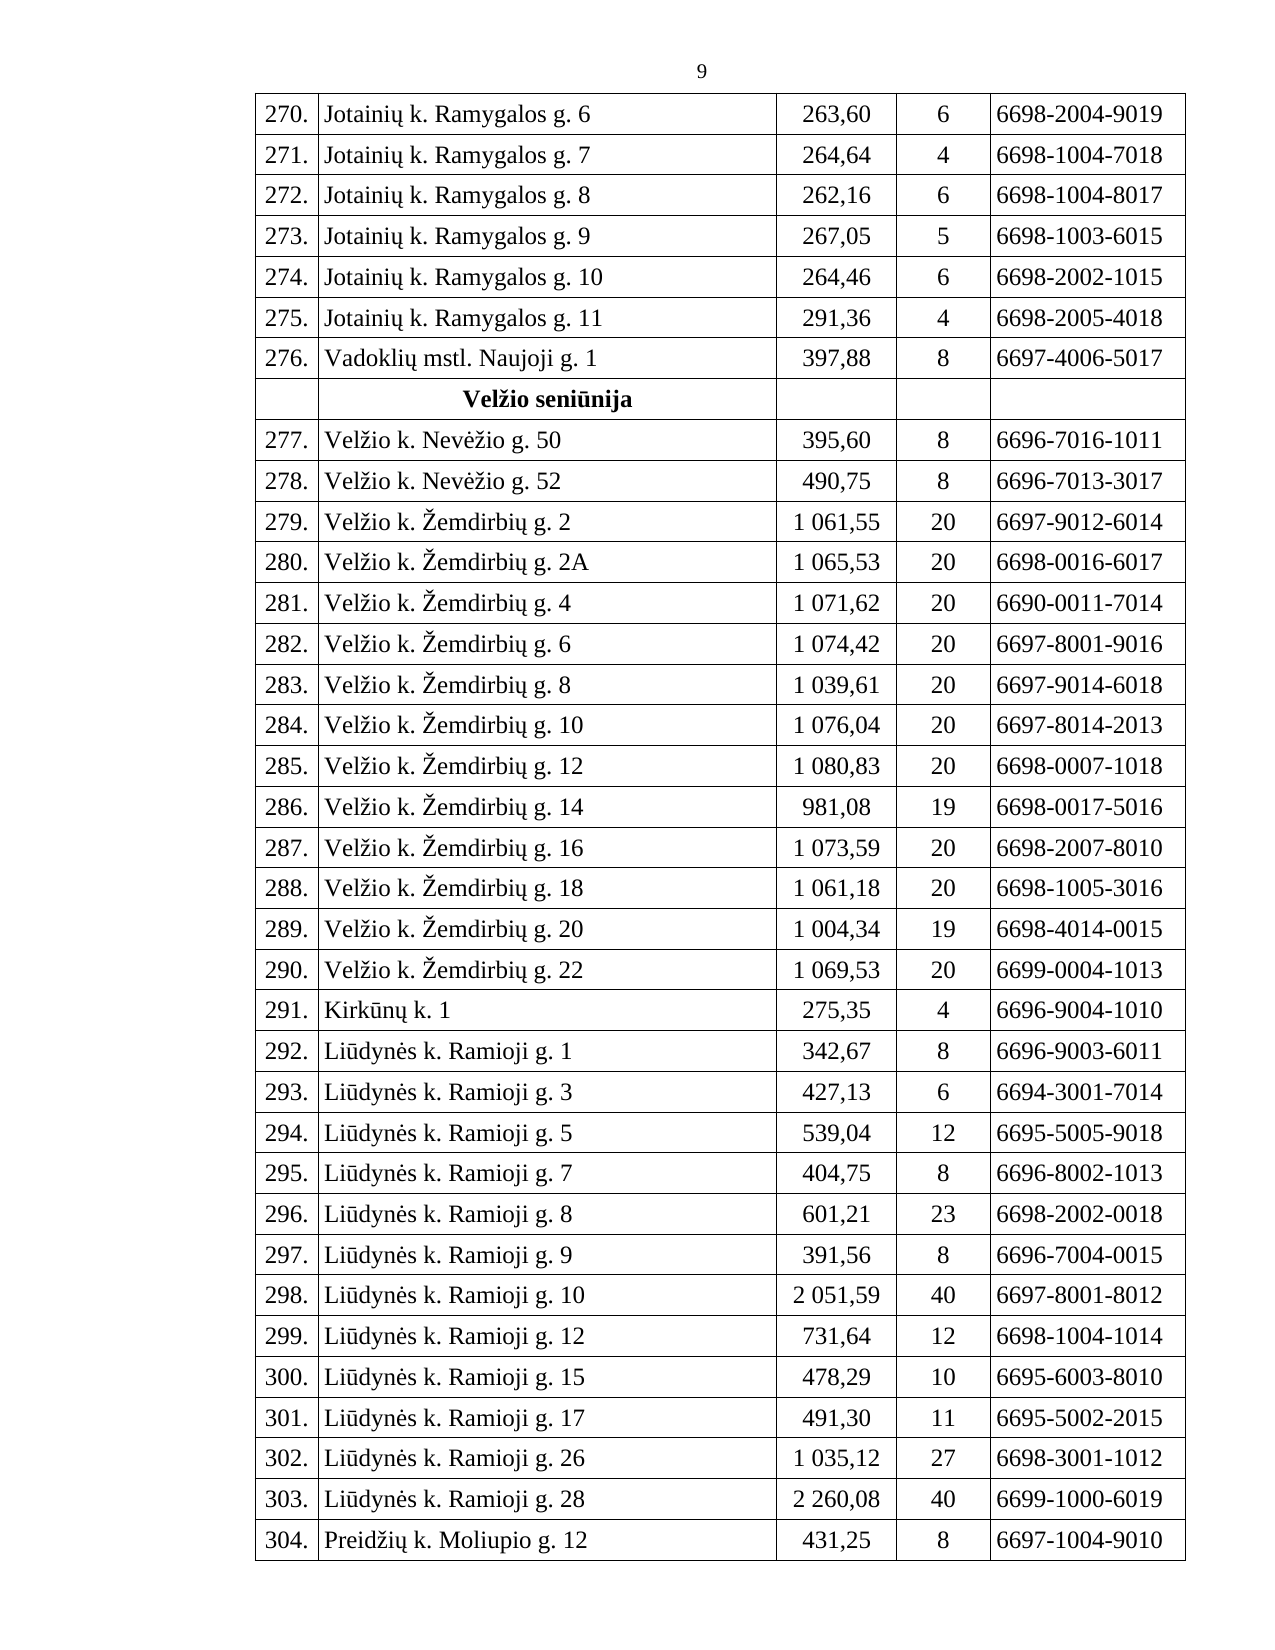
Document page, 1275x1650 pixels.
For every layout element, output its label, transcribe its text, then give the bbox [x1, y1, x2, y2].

table_cell 279. [256, 502, 318, 541]
table_cell 20 [897, 583, 990, 623]
table_cell 6699-0004-1013 [991, 950, 1185, 989]
table_cell 6 [897, 175, 990, 215]
table_cell Velžio seniūnija [319, 379, 776, 418]
table_cell 275. [256, 298, 318, 337]
table_cell Velžio k. Žemdirbių g. 12 [319, 746, 776, 786]
table_cell 1 065,53 [777, 542, 896, 582]
table_cell 6697-8001-9016 [991, 624, 1185, 663]
table_cell 8 [897, 1153, 990, 1193]
table_cell 6697-9012-6014 [991, 502, 1185, 541]
table_cell 6698-1004-7018 [991, 135, 1185, 174]
table_cell 6695-5002-2015 [991, 1398, 1185, 1437]
table_cell Velžio k. Nevėžio g. 50 [319, 420, 776, 460]
table_cell 6698-2002-1015 [991, 257, 1185, 296]
table_cell 6696-9003-6011 [991, 1031, 1185, 1071]
table_cell 262,16 [777, 175, 896, 215]
table_cell 264,64 [777, 135, 896, 174]
table_cell 6697-1004-9010 [991, 1520, 1185, 1559]
table_cell 6696-7013-3017 [991, 461, 1185, 501]
table_cell 8 [897, 1520, 990, 1559]
table_cell 6698-0007-1018 [991, 746, 1185, 786]
table_cell 981,08 [777, 787, 896, 826]
table_cell 1 073,59 [777, 828, 896, 867]
table_cell 298. [256, 1275, 318, 1315]
table_cell 6696-9004-1010 [991, 990, 1185, 1030]
table_cell 304. [256, 1520, 318, 1559]
table_cell 601,21 [777, 1194, 896, 1234]
table_cell 6698-2002-0018 [991, 1194, 1185, 1234]
table_cell 1 035,12 [777, 1438, 896, 1478]
table_cell Jotainių k. Ramygalos g. 9 [319, 216, 776, 256]
table_cell Velžio k. Žemdirbių g. 20 [319, 909, 776, 948]
table_cell 294. [256, 1113, 318, 1152]
table_cell Liūdynės k. Ramioji g. 12 [319, 1316, 776, 1356]
table_cell 6698-0017-5016 [991, 787, 1185, 826]
table_cell 280. [256, 542, 318, 582]
table_cell 6698-3001-1012 [991, 1438, 1185, 1478]
table_cell Velžio k. Žemdirbių g. 16 [319, 828, 776, 867]
table_cell 6696-7004-0015 [991, 1235, 1185, 1274]
table_cell Jotainių k. Ramygalos g. 7 [319, 135, 776, 174]
table_cell 6695-5005-9018 [991, 1113, 1185, 1152]
table_cell 6697-8014-2013 [991, 705, 1185, 745]
table_cell 23 [897, 1194, 990, 1234]
table_cell 491,30 [777, 1398, 896, 1437]
table_cell Velžio k. Žemdirbių g. 8 [319, 665, 776, 704]
table_cell Liūdynės k. Ramioji g. 3 [319, 1072, 776, 1111]
table_cell Velžio k. Žemdirbių g. 18 [319, 868, 776, 908]
table_cell 282. [256, 624, 318, 663]
table_cell 20 [897, 828, 990, 867]
table_cell 1 074,42 [777, 624, 896, 663]
table_cell Preidžių k. Moliupio g. 12 [319, 1520, 776, 1559]
table_cell 6698-0016-6017 [991, 542, 1185, 582]
table_cell 292. [256, 1031, 318, 1071]
table_cell 273. [256, 216, 318, 256]
table_cell 20 [897, 705, 990, 745]
table_cell Liūdynės k. Ramioji g. 17 [319, 1398, 776, 1437]
table_cell 287. [256, 828, 318, 867]
table_cell 296. [256, 1194, 318, 1234]
table_cell 10 [897, 1357, 990, 1397]
table_cell 277. [256, 420, 318, 460]
table_cell 431,25 [777, 1520, 896, 1559]
table_cell Liūdynės k. Ramioji g. 26 [319, 1438, 776, 1478]
table_cell 40 [897, 1275, 990, 1315]
table_cell 6697-4006-5017 [991, 338, 1185, 378]
table_cell 289. [256, 909, 318, 948]
table_cell 285. [256, 746, 318, 786]
table_cell 342,67 [777, 1031, 896, 1071]
table_cell 490,75 [777, 461, 896, 501]
table_cell 8 [897, 461, 990, 501]
table_cell 12 [897, 1316, 990, 1356]
table_cell Liūdynės k. Ramioji g. 15 [319, 1357, 776, 1397]
table_cell Jotainių k. Ramygalos g. 11 [319, 298, 776, 337]
table_cell 288. [256, 868, 318, 908]
table_cell Jotainių k. Ramygalos g. 10 [319, 257, 776, 296]
table_cell Velžio k. Žemdirbių g. 2 [319, 502, 776, 541]
table_cell 300. [256, 1357, 318, 1397]
table_cell 6695-6003-8010 [991, 1357, 1185, 1397]
table_cell 20 [897, 542, 990, 582]
table_cell 295. [256, 1153, 318, 1193]
table_cell 263,60 [777, 94, 896, 133]
table_cell 397,88 [777, 338, 896, 378]
table_cell 281. [256, 583, 318, 623]
table_cell 299. [256, 1316, 318, 1356]
table_cell 1 076,04 [777, 705, 896, 745]
table_cell 301. [256, 1398, 318, 1437]
table_cell Velžio k. Žemdirbių g. 4 [319, 583, 776, 623]
table_cell Liūdynės k. Ramioji g. 5 [319, 1113, 776, 1152]
table_cell 6696-7016-1011 [991, 420, 1185, 460]
table_cell 6696-8002-1013 [991, 1153, 1185, 1193]
table_cell 20 [897, 746, 990, 786]
table_cell 6698-1004-1014 [991, 1316, 1185, 1356]
table_cell 11 [897, 1398, 990, 1437]
table_cell 8 [897, 1235, 990, 1274]
table_cell 404,75 [777, 1153, 896, 1193]
table_cell 4 [897, 135, 990, 174]
table_cell 283. [256, 665, 318, 704]
table_cell 284. [256, 705, 318, 745]
table_cell 274. [256, 257, 318, 296]
table_cell 264,46 [777, 257, 896, 296]
table_cell 5 [897, 216, 990, 256]
table_cell Velžio k. Žemdirbių g. 10 [319, 705, 776, 745]
table_cell 20 [897, 950, 990, 989]
table_cell [777, 379, 896, 418]
table_cell 6694-3001-7014 [991, 1072, 1185, 1111]
table_cell 20 [897, 665, 990, 704]
table_cell 20 [897, 502, 990, 541]
table_cell 19 [897, 787, 990, 826]
table_cell 4 [897, 990, 990, 1030]
table_cell Liūdynės k. Ramioji g. 28 [319, 1479, 776, 1519]
table_cell 6698-2004-9019 [991, 94, 1185, 133]
table_cell 1 061,18 [777, 868, 896, 908]
table_cell 731,64 [777, 1316, 896, 1356]
table_cell 291,36 [777, 298, 896, 337]
table_cell Velžio k. Nevėžio g. 52 [319, 461, 776, 501]
table_cell Liūdynės k. Ramioji g. 7 [319, 1153, 776, 1193]
table_cell 2 260,08 [777, 1479, 896, 1519]
table_cell 6698-1004-8017 [991, 175, 1185, 215]
table_cell 1 039,61 [777, 665, 896, 704]
table_cell 272. [256, 175, 318, 215]
table_cell 291. [256, 990, 318, 1030]
table_cell 271. [256, 135, 318, 174]
table_cell 6 [897, 257, 990, 296]
table_cell Velžio k. Žemdirbių g. 6 [319, 624, 776, 663]
table_cell Liūdynės k. Ramioji g. 1 [319, 1031, 776, 1071]
table_cell 8 [897, 1031, 990, 1071]
table_cell 276. [256, 338, 318, 378]
table_cell 1 069,53 [777, 950, 896, 989]
table_cell Liūdynės k. Ramioji g. 9 [319, 1235, 776, 1274]
table_cell 478,29 [777, 1357, 896, 1397]
table_cell 303. [256, 1479, 318, 1519]
table_cell 8 [897, 420, 990, 460]
table_cell 2 051,59 [777, 1275, 896, 1315]
table_cell 267,05 [777, 216, 896, 256]
table_cell 395,60 [777, 420, 896, 460]
table_cell 6698-1003-6015 [991, 216, 1185, 256]
table_cell 6698-4014-0015 [991, 909, 1185, 948]
table_cell 275,35 [777, 990, 896, 1030]
table_cell 290. [256, 950, 318, 989]
table_cell 539,04 [777, 1113, 896, 1152]
table_cell 6697-9014-6018 [991, 665, 1185, 704]
table_cell 27 [897, 1438, 990, 1478]
table_cell 6690-0011-7014 [991, 583, 1185, 623]
table_cell Jotainių k. Ramygalos g. 8 [319, 175, 776, 215]
table_cell Velžio k. Žemdirbių g. 2A [319, 542, 776, 582]
table_cell 391,56 [777, 1235, 896, 1274]
table_cell 12 [897, 1113, 990, 1152]
table_cell [991, 379, 1185, 418]
table_cell 1 080,83 [777, 746, 896, 786]
table_cell 1 004,34 [777, 909, 896, 948]
table_cell 40 [897, 1479, 990, 1519]
table_cell 6 [897, 94, 990, 133]
table_cell 302. [256, 1438, 318, 1478]
table_cell 6697-8001-8012 [991, 1275, 1185, 1315]
table_cell 1 071,62 [777, 583, 896, 623]
table_cell 1 061,55 [777, 502, 896, 541]
table_cell 6699-1000-6019 [991, 1479, 1185, 1519]
table_cell Liūdynės k. Ramioji g. 8 [319, 1194, 776, 1234]
table_cell Vadoklių mstl. Naujoji g. 1 [319, 338, 776, 378]
table_cell 6 [897, 1072, 990, 1111]
table_cell 19 [897, 909, 990, 948]
table_cell 6698-2007-8010 [991, 828, 1185, 867]
table_cell Jotainių k. Ramygalos g. 6 [319, 94, 776, 133]
table_cell 20 [897, 868, 990, 908]
table_cell [256, 379, 318, 418]
table_cell 293. [256, 1072, 318, 1111]
table_cell 6698-2005-4018 [991, 298, 1185, 337]
table_cell 297. [256, 1235, 318, 1274]
table_cell 8 [897, 338, 990, 378]
table_cell 4 [897, 298, 990, 337]
table_cell 278. [256, 461, 318, 501]
table_cell 20 [897, 624, 990, 663]
table_cell 270. [256, 94, 318, 133]
table_cell 6698-1005-3016 [991, 868, 1185, 908]
table_cell Velžio k. Žemdirbių g. 14 [319, 787, 776, 826]
table_cell Liūdynės k. Ramioji g. 10 [319, 1275, 776, 1315]
table_cell Velžio k. Žemdirbių g. 22 [319, 950, 776, 989]
table_cell [897, 379, 990, 418]
table_cell 286. [256, 787, 318, 826]
table_cell Kirkūnų k. 1 [319, 990, 776, 1030]
table_cell 427,13 [777, 1072, 896, 1111]
